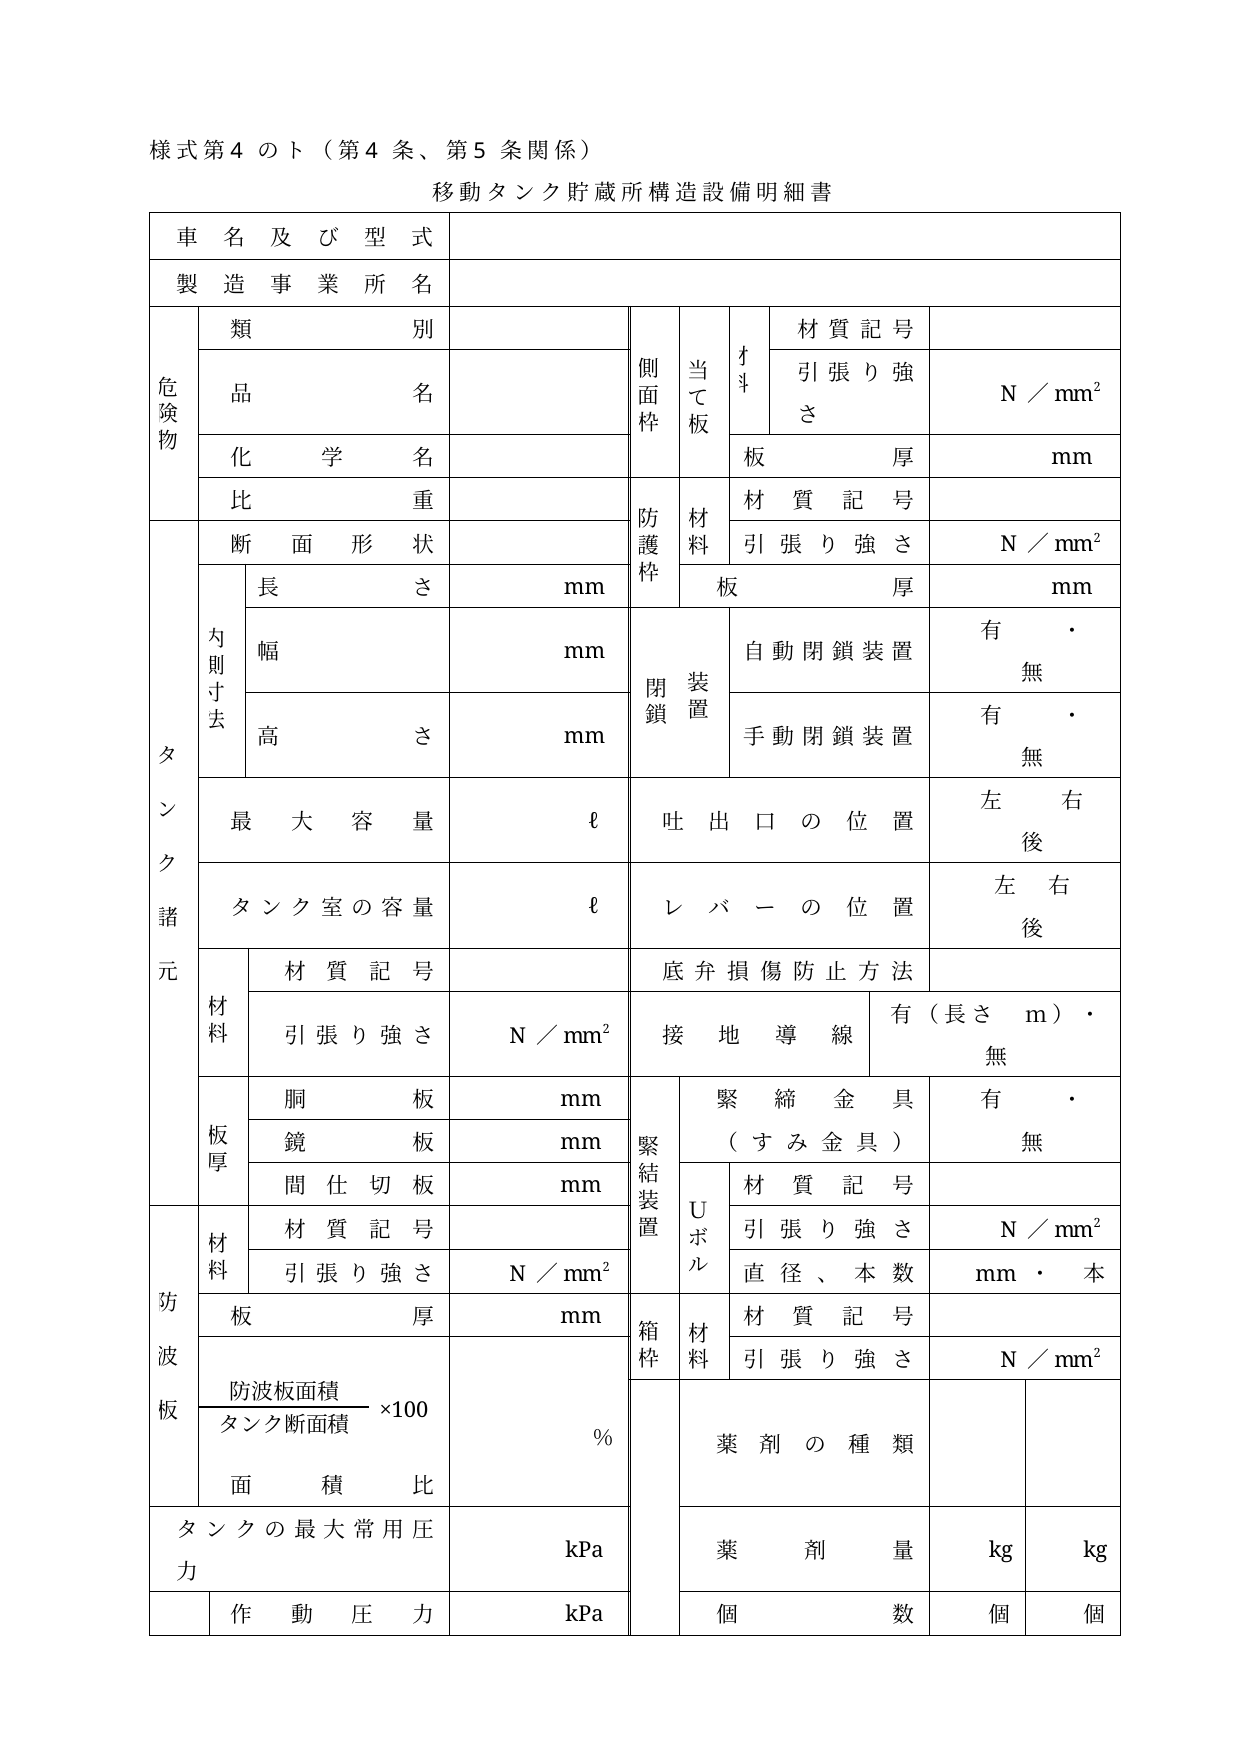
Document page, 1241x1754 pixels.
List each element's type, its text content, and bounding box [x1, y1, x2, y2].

table_cell kPa [450, 1592, 628, 1635]
table_cell 化学名 [199, 435, 449, 477]
table_cell [199, 1337, 449, 1371]
table_cell kg [930, 1507, 1025, 1591]
table_cell [450, 478, 628, 520]
table_header 防波板面積 [199, 1371, 369, 1406]
table_cell [450, 260, 1120, 306]
table_cell 消火器 [631, 1380, 679, 1635]
table_cell 個 [1026, 1592, 1120, 1635]
table_cell タンク室の容量 [199, 863, 449, 947]
table_cell 当て板 [680, 307, 729, 477]
table_cell 長さ [246, 565, 449, 607]
table_cell 防 波 板 [150, 1206, 198, 1506]
table_cell 個数 [680, 1592, 929, 1635]
table_cell ％ [450, 1337, 628, 1506]
table_cell 板厚 [680, 565, 929, 607]
table_cell [930, 1294, 1120, 1336]
table_cell N／mm2 [450, 992, 628, 1076]
table_cell タンクの最大常用圧力 [150, 1507, 449, 1591]
table_cell mm [450, 565, 628, 607]
table_cell タンク断面積 [199, 1408, 369, 1448]
table_cell 類別 [199, 307, 449, 349]
table_cell 吐出口の位置 [631, 778, 929, 862]
table_cell 引張り強さ [730, 1337, 929, 1379]
table_cell 薬剤量 [680, 1507, 929, 1591]
table_cell [930, 307, 1120, 349]
table_cell 接地導線 [631, 992, 869, 1076]
table_cell [450, 949, 628, 991]
table_cell mm [450, 608, 628, 692]
table_cell 作動圧力 [210, 1592, 449, 1635]
table_cell [930, 478, 1120, 520]
table_cell [450, 1206, 628, 1249]
table_cell [930, 949, 1120, 991]
text 様式第4のト（第4条、第5条関係） [149, 128, 1121, 170]
table_cell [930, 1163, 1120, 1205]
table_cell 板厚 [199, 1294, 449, 1336]
table_cell 引張り強さ [249, 1250, 449, 1293]
table_cell ℓ [450, 778, 628, 862]
table_cell [930, 1380, 1025, 1506]
table_cell 個 [930, 1592, 1025, 1635]
table_cell 面積比 [199, 1448, 449, 1506]
table_cell 引張り強さ [249, 992, 449, 1076]
table_cell 手動閉鎖装置 [730, 693, 929, 777]
table_cell 材質記号 [249, 1206, 449, 1249]
table_cell kg [1026, 1507, 1120, 1591]
table_cell Ｕボルト [680, 1163, 729, 1293]
table_cell 左 右 後 [930, 778, 1120, 862]
table_cell 防護枠 [631, 478, 679, 607]
table_cell 左 右 後 [930, 863, 1120, 947]
table_cell レバーの位置 [631, 863, 929, 947]
table_cell 薬剤の種類 [680, 1380, 929, 1506]
table_cell 有 ・ 無 [930, 693, 1120, 777]
table_cell [450, 521, 628, 563]
table_cell kPa [450, 1507, 628, 1591]
table_cell 側面枠 [631, 307, 679, 477]
table_cell N／mm2 [930, 350, 1120, 434]
table_cell [450, 307, 628, 349]
table_cell N／mm2 [450, 1250, 628, 1293]
table_cell 材質記号 [730, 1294, 929, 1336]
table_cell 材料 [680, 478, 729, 563]
table_cell [450, 435, 628, 477]
table_cell 引張り強さ [730, 1206, 929, 1249]
table_cell 板厚 [199, 1077, 248, 1205]
table_cell mm [930, 565, 1120, 607]
table_cell 引張り強さ [730, 521, 929, 563]
table_cell 品名 [199, 350, 449, 434]
table_cell N／mm2 [930, 1337, 1120, 1379]
table_cell 自動閉鎖装置 [730, 608, 929, 692]
table_cell 直径、本数 [730, 1250, 929, 1293]
table_cell 有 ・ 無 [930, 1077, 1120, 1162]
text 移動タンク貯蔵所構造設備明細書 [149, 170, 1121, 212]
table_cell 材質記号 [730, 1163, 929, 1205]
table_cell 材料 [199, 949, 248, 1076]
table_cell 幅 [246, 608, 449, 692]
table_cell 材料 [199, 1206, 248, 1293]
table_header ×100 [369, 1371, 449, 1448]
table_cell 材料 [680, 1294, 729, 1379]
table_cell mm [930, 435, 1120, 477]
table_cell 緊結装置 [631, 1077, 679, 1293]
table_cell 断面形状 [199, 521, 449, 563]
table_cell タ ン ク 諸 元 [150, 521, 198, 1205]
table_cell 引張り強さ [770, 350, 929, 434]
table_cell 最大容量 [199, 778, 449, 862]
table_cell mm [450, 693, 628, 777]
table_cell 鏡板 [249, 1120, 449, 1162]
table_cell 装置 閉鎖 [631, 608, 729, 777]
table_cell 材料 [730, 307, 769, 434]
table_cell 間仕切板 [249, 1163, 449, 1205]
table_cell 材質記号 [730, 478, 929, 520]
table_cell 底弁損傷防止方法 [631, 949, 929, 991]
table_cell 高さ [246, 693, 449, 777]
table_cell 有（長さ ｍ）・無 [870, 992, 1120, 1076]
table_cell mm [450, 1120, 628, 1162]
table_cell N／mm2 [930, 1206, 1120, 1249]
table_cell mm [450, 1077, 628, 1119]
table_cell 装置 安全 [150, 1592, 209, 1635]
table_header [450, 213, 1120, 259]
table_cell 製造事業所名 [150, 260, 449, 306]
table_cell mm [450, 1163, 628, 1205]
table_cell 緊締金具 （すみ金具） [680, 1077, 929, 1162]
table_cell [450, 350, 628, 434]
table_cell mm・ 本 [930, 1250, 1120, 1293]
table_cell 板厚 [730, 435, 929, 477]
table_cell mm [450, 1294, 628, 1336]
table_cell 胴板 [249, 1077, 449, 1119]
table_cell 比重 [199, 478, 449, 520]
table_cell 内測寸法 [199, 565, 245, 777]
table_cell ℓ [450, 863, 628, 947]
table_cell 箱枠 [631, 1294, 679, 1379]
table_cell N／mm2 [930, 521, 1120, 563]
table_cell [1026, 1380, 1120, 1506]
table_cell 材質記号 [770, 307, 929, 349]
table_cell 材質記号 [249, 949, 449, 991]
table_cell 危険物 [150, 307, 198, 520]
table_header 車名及び型式 [150, 213, 449, 259]
table_cell 有 ・ 無 [930, 608, 1120, 692]
